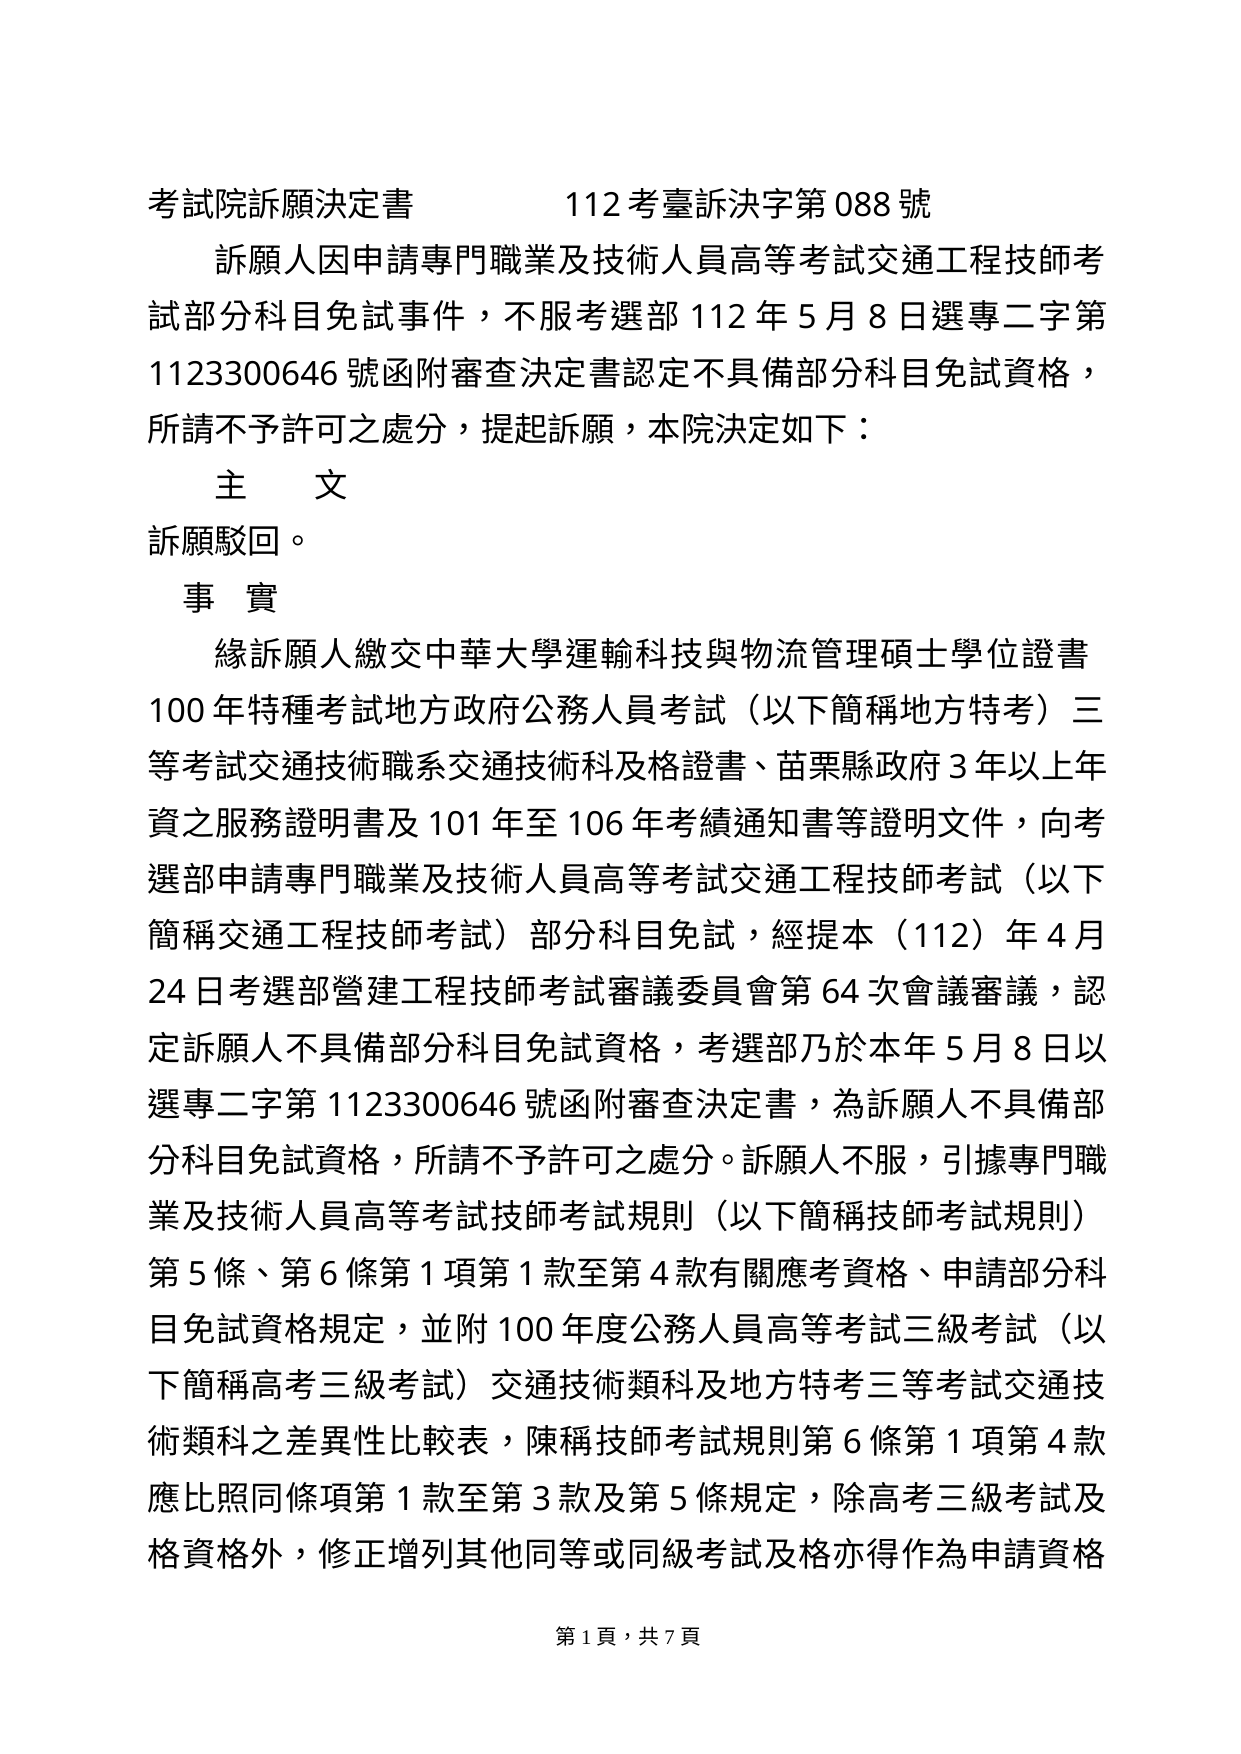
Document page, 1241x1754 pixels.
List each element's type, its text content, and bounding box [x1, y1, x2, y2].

text 事 實 [148, 568, 1107, 624]
text 緣訴願人繳交中華大學運輸科技與物流管理碩士學位證書、100年特種考試地方政府公務人員考試（以下簡稱地方特考）三等考試交通技術職系交通技術科及格證書、苗栗縣政府3年以上年資之服務證明書及101年至106年考績通知書等證明文件，向考選部申請專門職業及技術人員高等考試交通工程技師考試（以下簡稱交通工程技師考試）部分科目免試，經提本（112）年4月24日考選部營建工程技師考試審議委員會第64次會議審議，認定訴願人不具備部分科目免試資格，考選部乃於本年5月8日以選專二字第1123300646號函附審查決定書，為訴願人不具備部分科目免試資格，所請不予許可之處分。訴願人不服，引據專門職業及技術人員高等考試技師考試規則（以下簡稱技師考試規則）第5條、第6條第1項第1款至第4款有關應考資格、申請部分科目免試資格規定，並附100年度公務人員高等考試三級考試（以下簡稱高考三級考試）交通技術類科及地方特考三等考試交通技術類科之差異性比較表，陳稱技師考試規則第6條第1項第4款應比照同條項第1款至第3款及第5條規定，除高考三級考試及格資格外，修正增列其他同等或同級考試及格亦得作為申請資格條件云云，於本年5月24日提起訴願，案經考選部檢卷答辯到院。 [148, 624, 1107, 1580]
text 考試院訴願決定書 112考臺訴決字第088號 [148, 174, 1107, 230]
text 主 文 [148, 455, 1107, 511]
text 訴願駁回。 [148, 511, 1107, 568]
text 訴願人因申請專門職業及技術人員高等考試交通工程技師考試部分科目免試事件，不服考選部112年5月8日選專二字第1123300646號函附審查決定書認定不具備部分科目免試資格，所請不予許可之處分，提起訴願，本院決定如下： [148, 230, 1107, 455]
